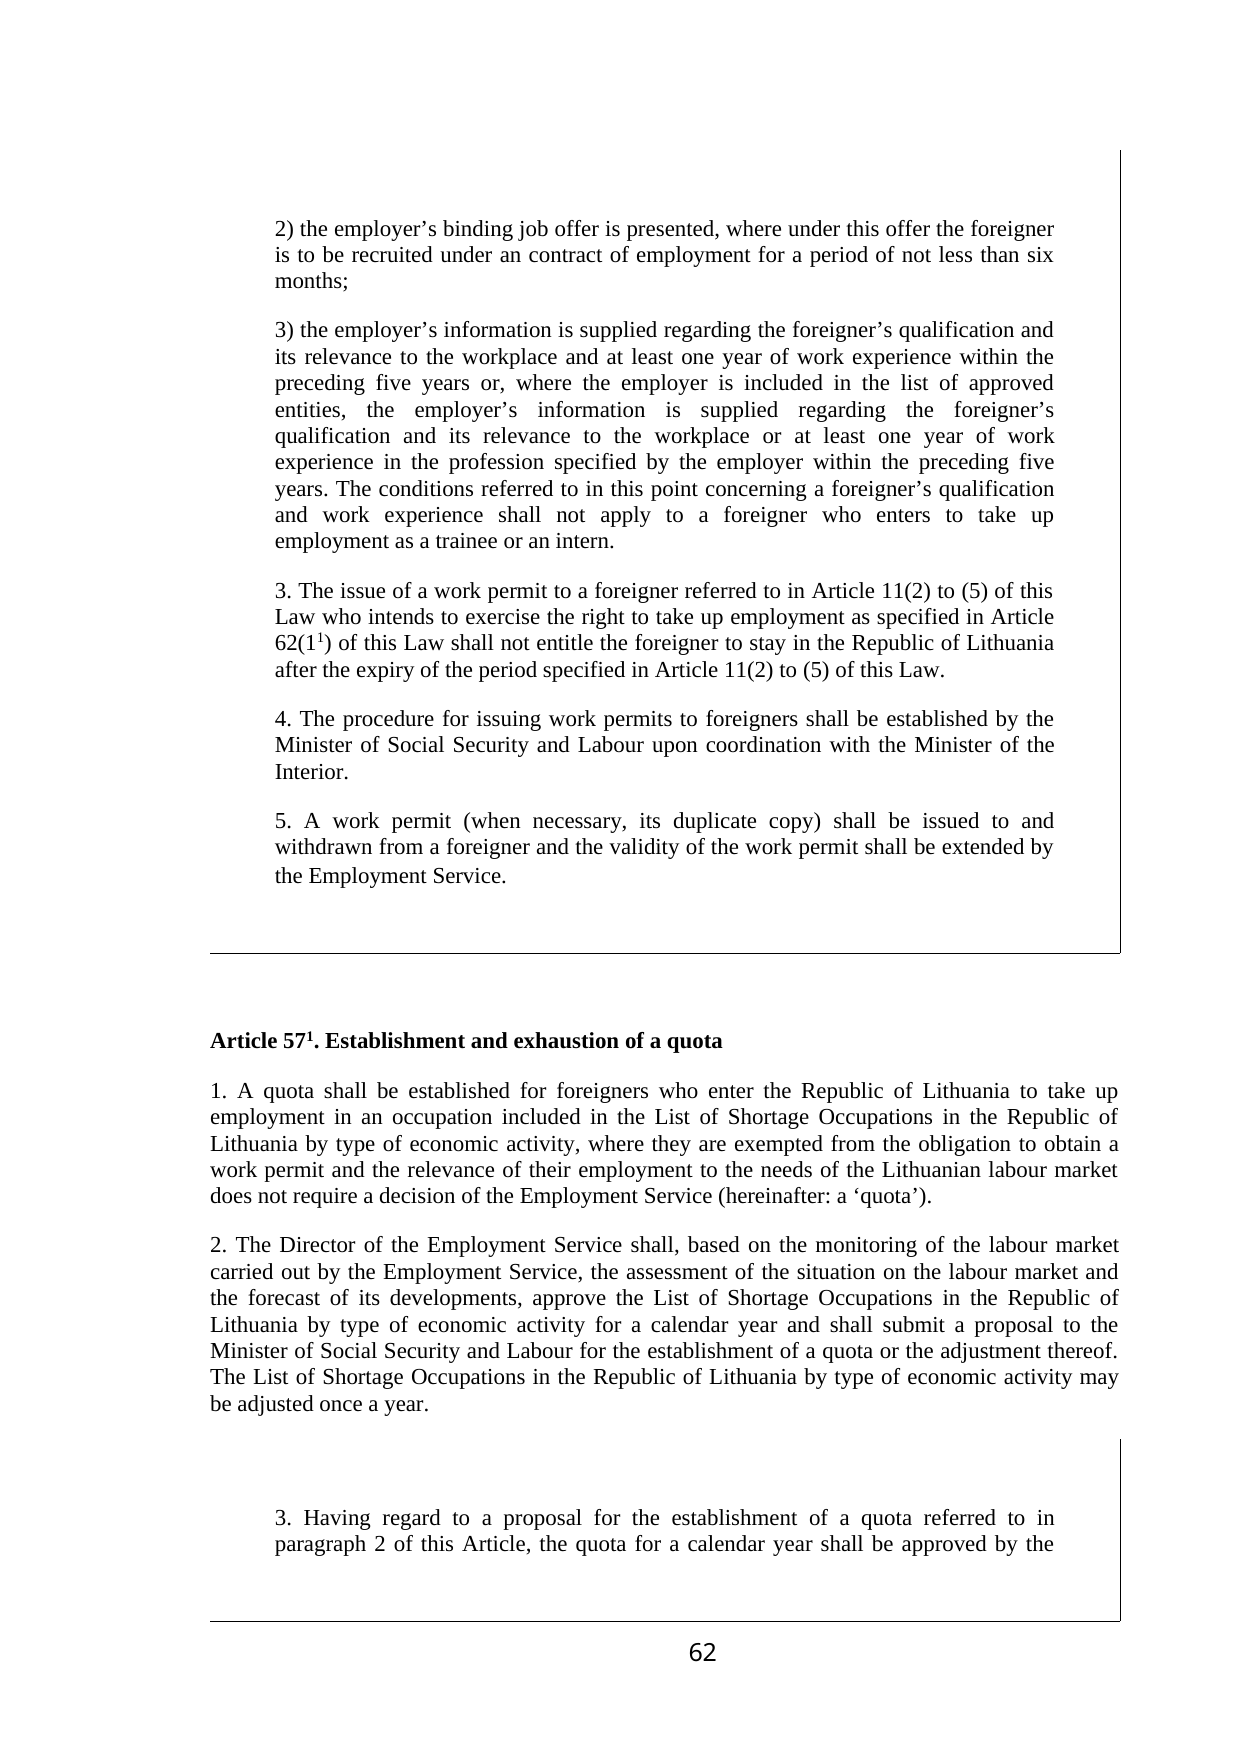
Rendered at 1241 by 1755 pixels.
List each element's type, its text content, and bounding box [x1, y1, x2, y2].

text 3. Having regard to a proposal for the establishment of a quota referred to in paragraph 2 of this Article, the quota for a calendar year shall be approved by the [210, 1439, 1120, 1621]
text Article 571. Establishment and exhaustion of a quota [210, 1028, 1120, 1054]
text 2. The Director of the Employment Service shall, based on the monitoring of the labour market carried out by the Employment Service, the assessment of the situation on the labour market and the forecast of its developments, approve the List of Shortage Occupations in the Republic of Lithuania by type of economic activity for a calendar year and shall submit a proposal to the Minister of Social Security and Labour for the establishment of a quota or the adjustment thereof. The List of Shortage Occupations in the Republic of Lithuania by type of economic activity may be adjusted once a year. [210, 1232, 1120, 1416]
text 2) the employer’s binding job offer is presented, where under this offer the foreigner is to be recruited under an contract of employment for a period of not less than six months; [210, 150, 1120, 252]
text 3. The issue of a work permit to a foreigner referred to in Article 11(2) to (5) of this Law who intends to exercise the right to take up employment as specified in Article 62(11) of this Law shall not entitle the foreigner to stay in the Republic of Lithuania after the expiry of the period specified in Article 11(2) to (5) of this Law. [210, 512, 1120, 640]
text 4. The procedure for issuing work permits to foreigners shall be established by the Minister of Social Security and Labour upon coordination with the Minister of the Interior. [210, 640, 1120, 742]
text 1. A quota shall be established for foreigners who enter the Republic of Lithuania to take up employment in an occupation included in the List of Shortage Occupations in the Republic of Lithuania by type of economic activity, where they are exempted from the obligation to obtain a work permit and the relevance of their employment to the needs of the Lithuanian labour market does not require a decision of the Employment Service (hereinafter: a ‘quota’). [210, 1077, 1120, 1209]
text 3) the employer’s information is supplied regarding the foreigner’s qualification and its relevance to the workplace and at least one year of work experience within the preceding five years or, where the employer is included in the list of approved entities, the employer’s information is supplied regarding the foreigner’s qualification and its relevance to the workplace or at least one year of work experience in the profession specified by the employer within the preceding five years. The conditions referred to in this point concerning a foreigner’s qualification and work experience shall not apply to a foreigner who enters to take up employment as a trainee or an intern. [210, 252, 1120, 512]
text 5. A work permit (when necessary, its duplicate copy) shall be issued to and withdrawn from a foreigner and the validity of the work permit shall be extended by the Employment Service. [210, 742, 1120, 953]
